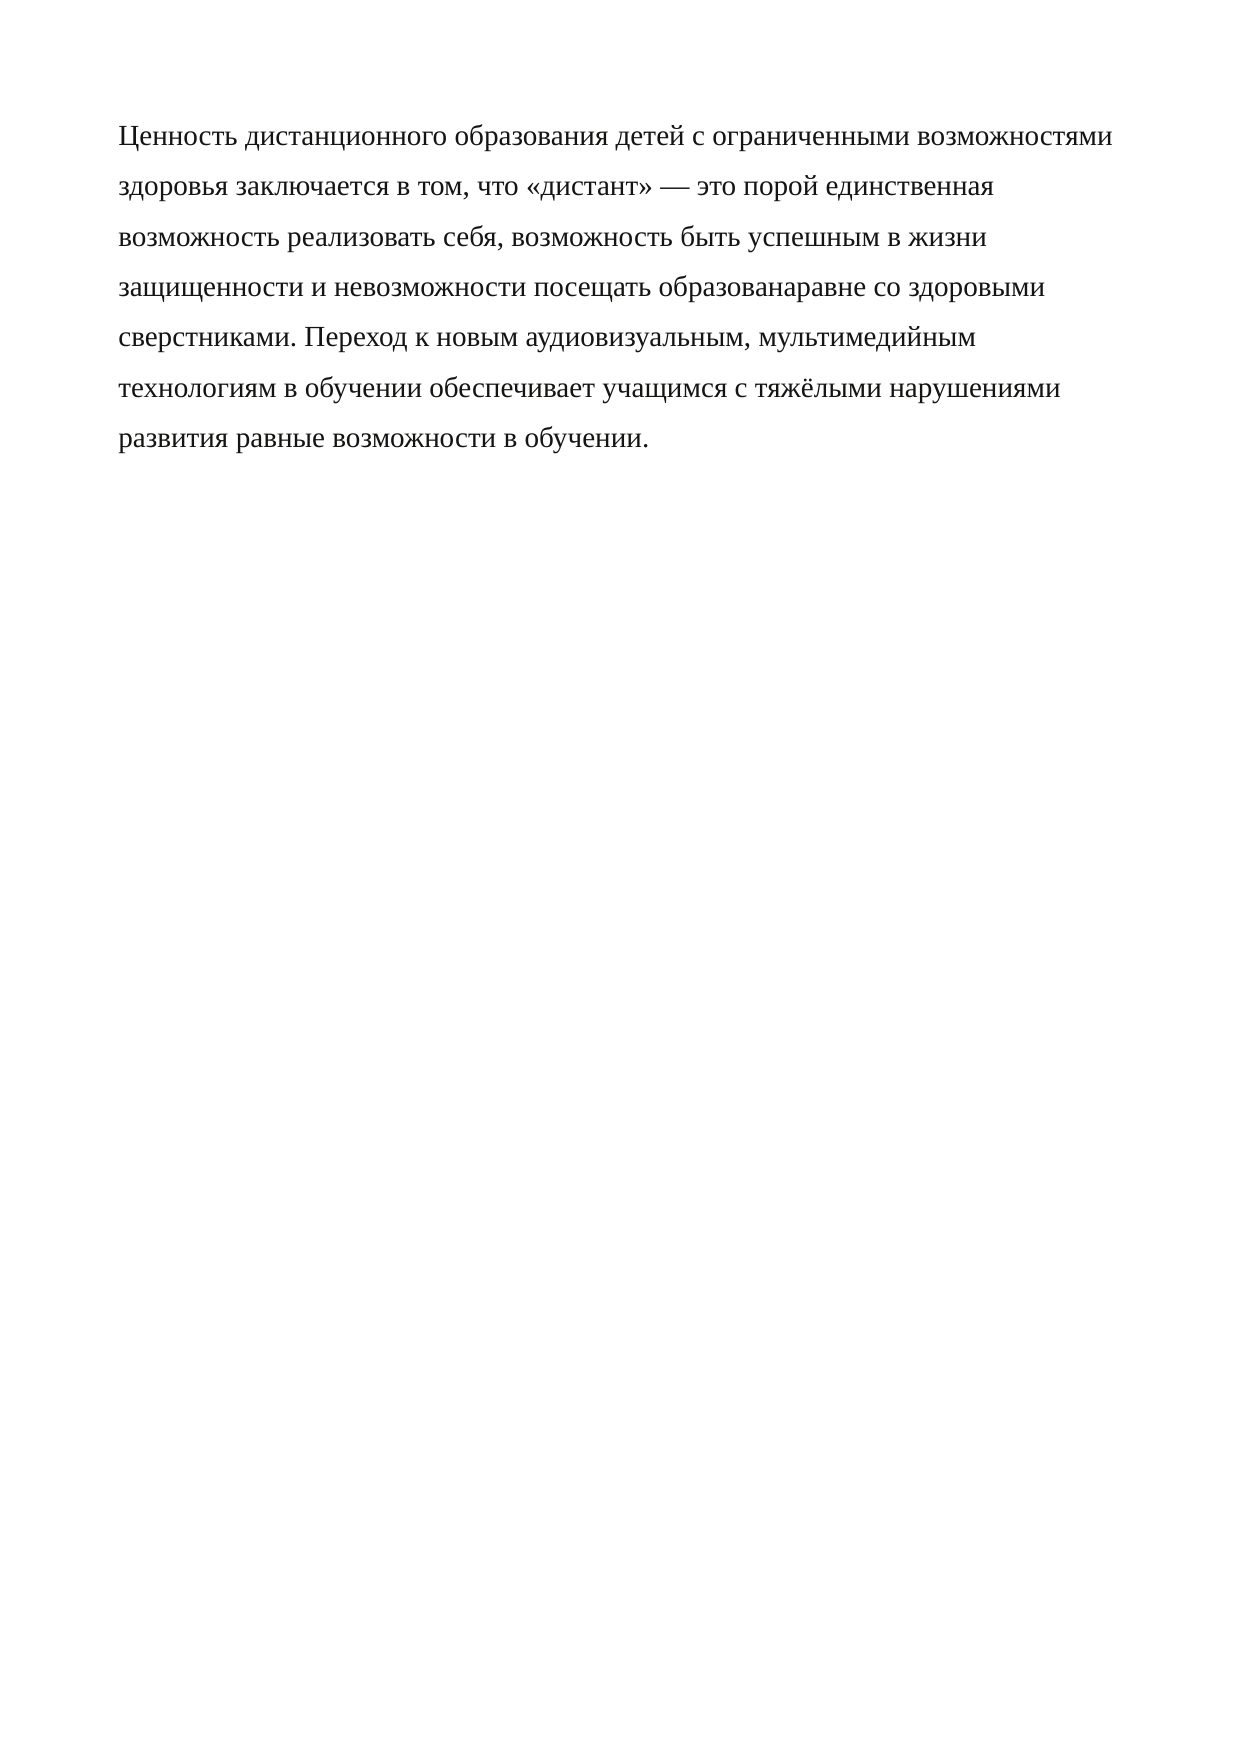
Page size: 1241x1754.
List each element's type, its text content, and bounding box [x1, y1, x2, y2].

text Ценность дистанционного образования детей с ограниченными возможностями здоровья заключается в том, что «дистант» — это порой единственная возможность реализовать себя, возможность быть успешным в жизни защищенности и невозможности посещать образованаравне со здоровыми сверстниками. Переход к новым аудиовизуальным, мультимедийным технологиям в обучении обеспечивает учащимся с тяжёлыми нарушениями развития равные возможности в обучении. [118, 118, 1122, 453]
